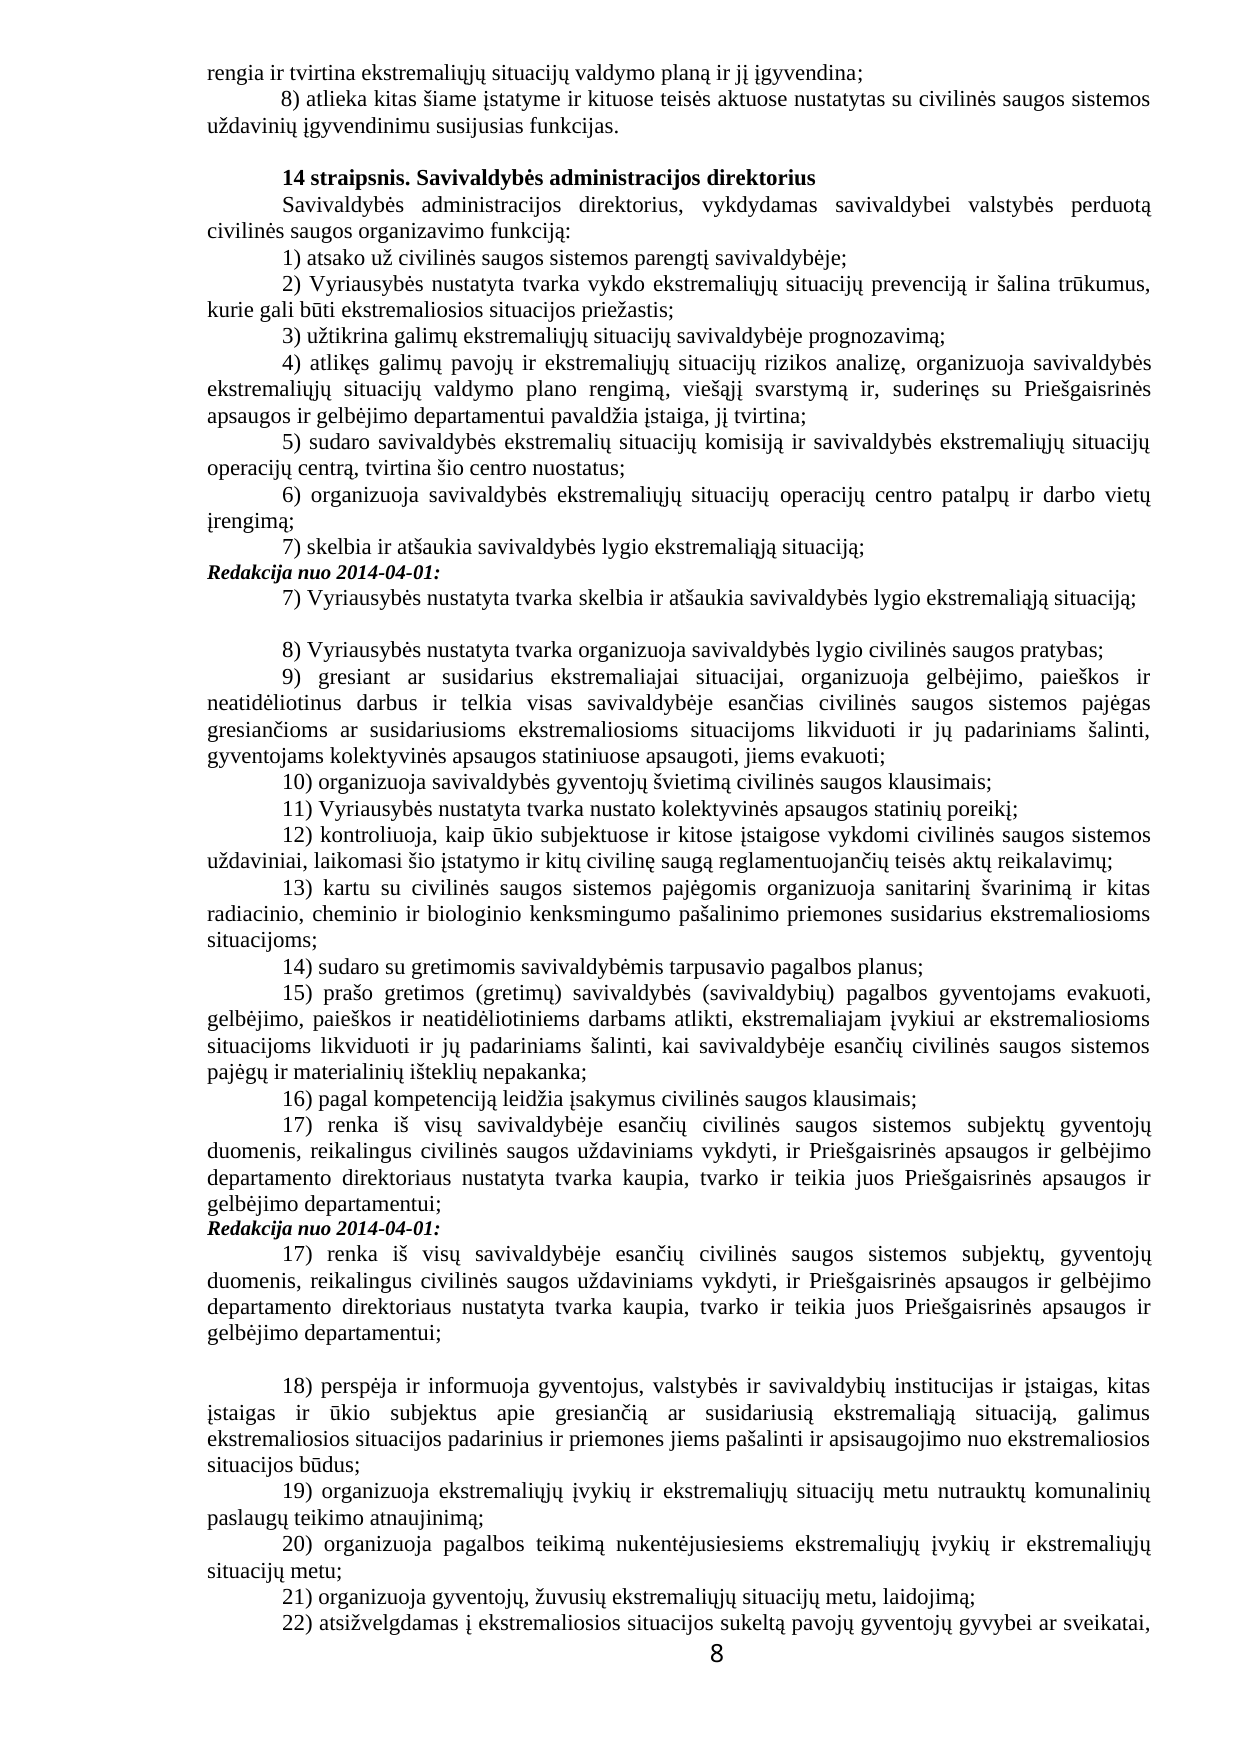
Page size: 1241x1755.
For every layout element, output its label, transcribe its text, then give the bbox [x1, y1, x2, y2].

text 9) gresiant ar susidarius ekstremaliajai situacijai, organizuoja gelbėjimo, paieškos ir neatidėliotinus darbus ir telkia visas savivaldybėje esančias civilinės saugos sistemos pajėgas gresiančioms ar susidariusioms ekstremaliosioms situacijoms likviduoti ir jų padariniams šalinti, gyventojams kolektyvinės apsaugos statiniuose apsaugoti, jiems evakuoti; [207, 663, 1152, 768]
text 7) Vyriausybės nustatyta tvarka skelbia ir atšaukia savivaldybės lygio ekstremaliąją situaciją; [207, 584, 1152, 610]
text rengia ir tvirtina ekstremaliųjų situacijų valdymo planą ir jį įgyvendina; [207, 59, 1152, 85]
text 11) Vyriausybės nustatyta tvarka nustato kolektyvinės apsaugos statinių poreikį; [207, 795, 1152, 821]
text 22) atsižvelgdamas į ekstremaliosios situacijos sukeltą pavojų gyventojų gyvybei ar sveikatai, [207, 1609, 1152, 1636]
text 12) kontroliuoja, kaip ūkio subjektuose ir kitose įstaigose vykdomi civilinės saugos sistemos uždaviniai, laikomasi šio įstatymo ir kitų civilinę saugą reglamentuojančių teisės aktų reikalavimų; [207, 821, 1152, 874]
text 20) organizuoja pagalbos teikimą nukentėjusiesiems ekstremaliųjų įvykių ir ekstremaliųjų situacijų metu; [207, 1530, 1152, 1583]
text Savivaldybės administracijos direktorius, vykdydamas savivaldybei valstybės perduotą civilinės saugos organizavimo funkciją: [207, 191, 1152, 243]
text 18) perspėja ir informuoja gyventojus, valstybės ir savivaldybių institucijas ir įstaigas, kitas įstaigas ir ūkio subjektus apie gresiančią ar susidariusią ekstremaliąją situaciją, galimus ekstremaliosios situacijos padarinius ir priemones jiems pašalinti ir apsisaugojimo nuo ekstremaliosios situacijos būdus; [207, 1372, 1152, 1478]
text 19) organizuoja ekstremaliųjų įvykių ir ekstremaliųjų situacijų metu nutrauktų komunalinių paslaugų teikimo atnaujinimą; [207, 1478, 1152, 1530]
text 16) pagal kompetenciją leidžia įsakymus civilinės saugos klausimais; [207, 1084, 1152, 1111]
text 13) kartu su civilinės saugos sistemos pajėgomis organizuoja sanitarinį švarinimą ir kitas radiacinio, cheminio ir biologinio kenksmingumo pašalinimo priemones susidarius ekstremaliosioms situacijoms; [207, 874, 1152, 953]
text 17) renka iš visų savivaldybėje esančių civilinės saugos sistemos subjektų, gyventojų duomenis, reikalingus civilinės saugos uždaviniams vykdyti, ir Priešgaisrinės apsaugos ir gelbėjimo departamento direktoriaus nustatyta tvarka kaupia, tvarko ir teikia juos Priešgaisrinės apsaugos ir gelbėjimo departamentui; [207, 1240, 1152, 1346]
text Redakcija nuo 2014-04-01: [207, 1216, 1152, 1240]
text 2) Vyriausybės nustatyta tvarka vykdo ekstremaliųjų situacijų prevenciją ir šalina trūkumus, kurie gali būti ekstremaliosios situacijos priežastis; [207, 270, 1152, 323]
text 14) sudaro su gretimomis savivaldybėmis tarpusavio pagalbos planus; [207, 953, 1152, 979]
text 10) organizuoja savivaldybės gyventojų švietimą civilinės saugos klausimais; [207, 768, 1152, 795]
text 8) Vyriausybės nustatyta tvarka organizuoja savivaldybės lygio civilinės saugos pratybas; [207, 637, 1152, 663]
text 1) atsako už civilinės saugos sistemos parengtį savivaldybėje; [207, 243, 1152, 270]
text 21) organizuoja gyventojų, žuvusių ekstremaliųjų situacijų metu, laidojimą; [207, 1583, 1152, 1609]
text 3) užtikrina galimų ekstremaliųjų situacijų savivaldybėje prognozavimą; [207, 323, 1152, 349]
text Redakcija nuo 2014-04-01: [207, 560, 1152, 584]
text 5) sudaro savivaldybės ekstremalių situacijų komisiją ir savivaldybės ekstremaliųjų situacijų operacijų centrą, tvirtina šio centro nuostatus; [207, 428, 1152, 481]
text 14 straipsnis. Savivaldybės administracijos direktorius [207, 164, 1152, 191]
text 8) atlieka kitas šiame įstatyme ir kituose teisės aktuose nustatytas su civilinės saugos sistemos uždavinių įgyvendinimu susijusias funkcijas. [207, 85, 1152, 138]
text 15) prašo gretimos (gretimų) savivaldybės (savivaldybių) pagalbos gyventojams evakuoti, gelbėjimo, paieškos ir neatidėliotiniems darbams atlikti, ekstremaliajam įvykiui ar ekstremaliosioms situacijoms likviduoti ir jų padariniams šalinti, kai savivaldybėje esančių civilinės saugos sistemos pajėgų ir materialinių išteklių nepakanka; [207, 979, 1152, 1084]
text 7) skelbia ir atšaukia savivaldybės lygio ekstremaliąją situaciją; [207, 533, 1152, 560]
text 17) renka iš visų savivaldybėje esančių civilinės saugos sistemos subjektų gyventojų duomenis, reikalingus civilinės saugos uždaviniams vykdyti, ir Priešgaisrinės apsaugos ir gelbėjimo departamento direktoriaus nustatyta tvarka kaupia, tvarko ir teikia juos Priešgaisrinės apsaugos ir gelbėjimo departamentui; [207, 1111, 1152, 1216]
text 4) atlikęs galimų pavojų ir ekstremaliųjų situacijų rizikos analizę, organizuoja savivaldybės ekstremaliųjų situacijų valdymo plano rengimą, viešąjį svarstymą ir, suderinęs su Priešgaisrinės apsaugos ir gelbėjimo departamentui pavaldžia įstaiga, jį tvirtina; [207, 349, 1152, 428]
text 6) organizuoja savivaldybės ekstremaliųjų situacijų operacijų centro patalpų ir darbo vietų įrengimą; [207, 481, 1152, 533]
